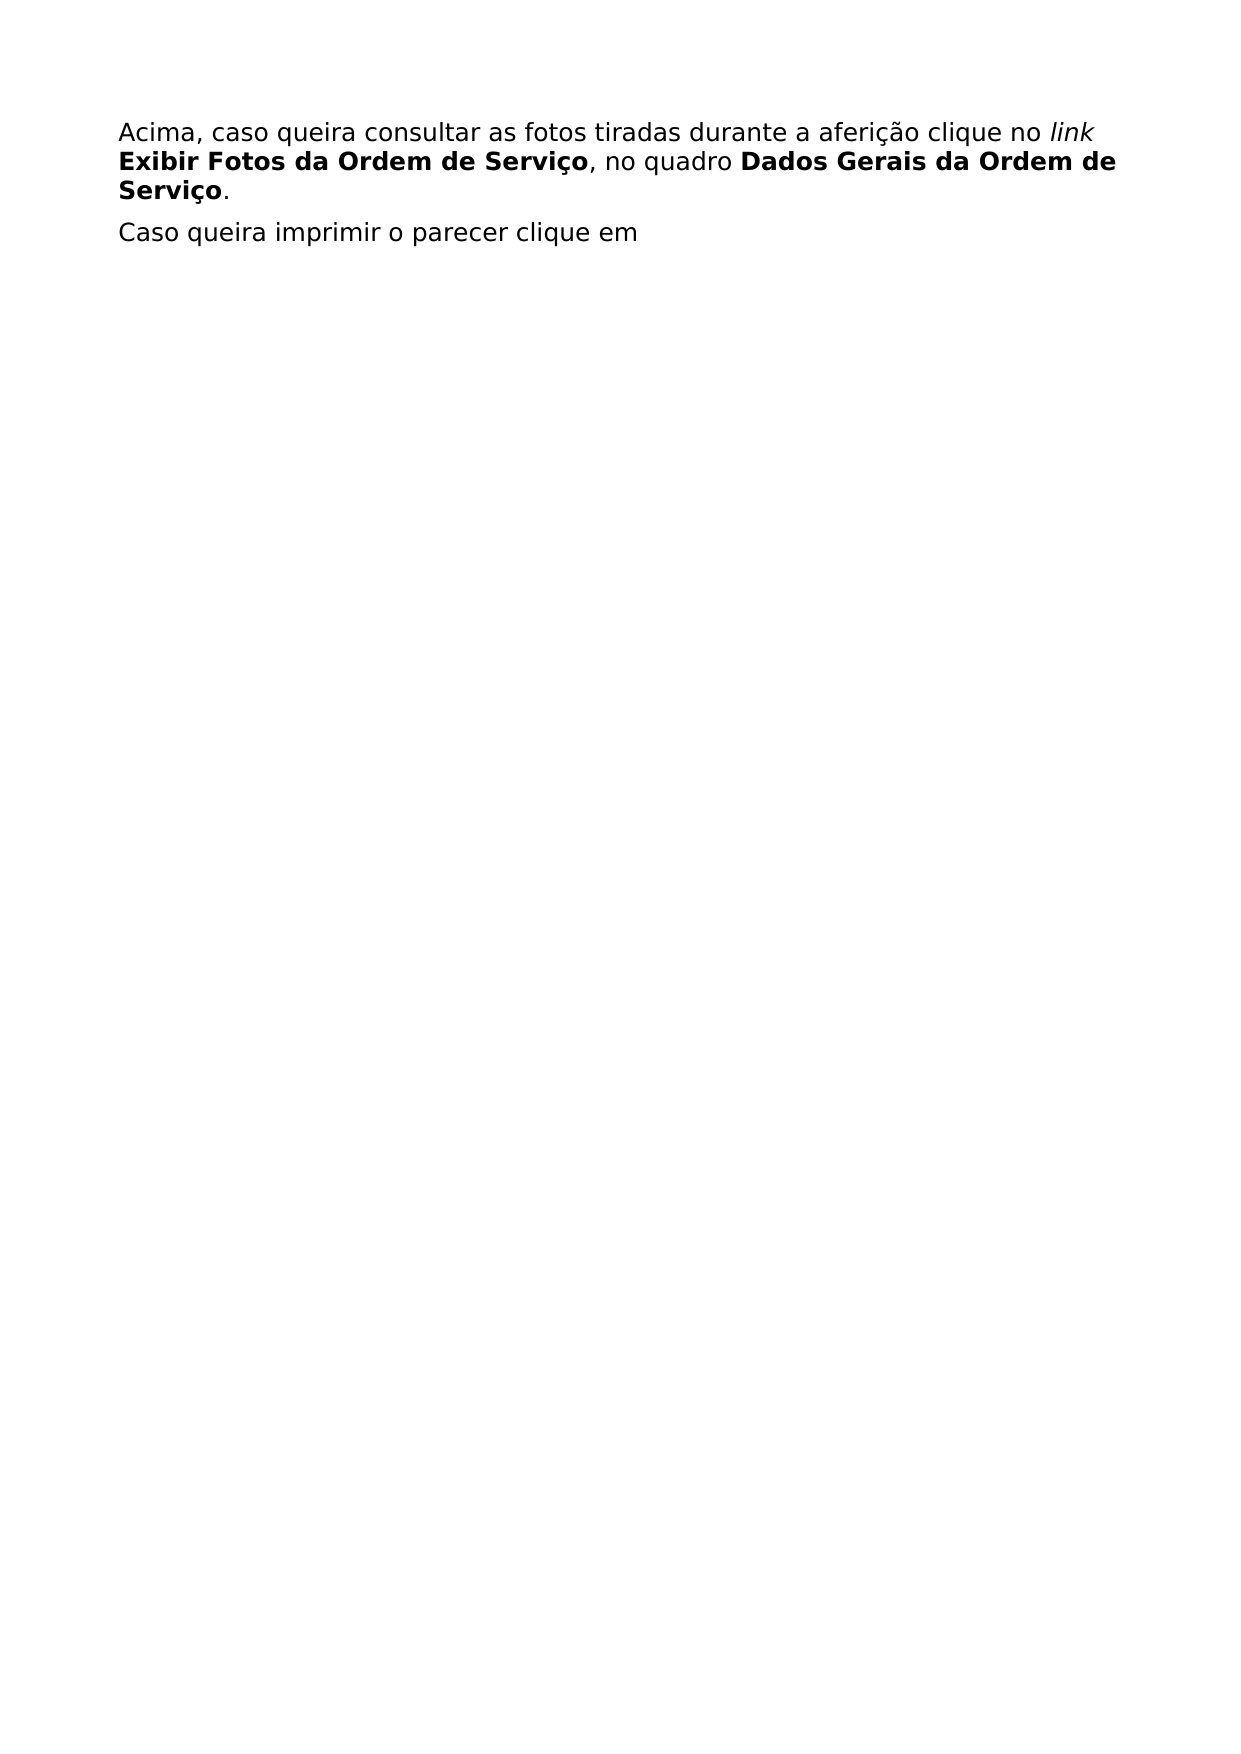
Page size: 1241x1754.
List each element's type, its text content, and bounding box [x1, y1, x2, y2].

text Acima, caso queira consultar as fotos tiradas durante a aferição clique no link Exibir Fotos da Ordem de Serviço, no quadro Dados Gerais da Ordem de Serviço. [118, 118, 1122, 206]
text Caso queira imprimir o parecer clique em [118, 218, 1122, 247]
